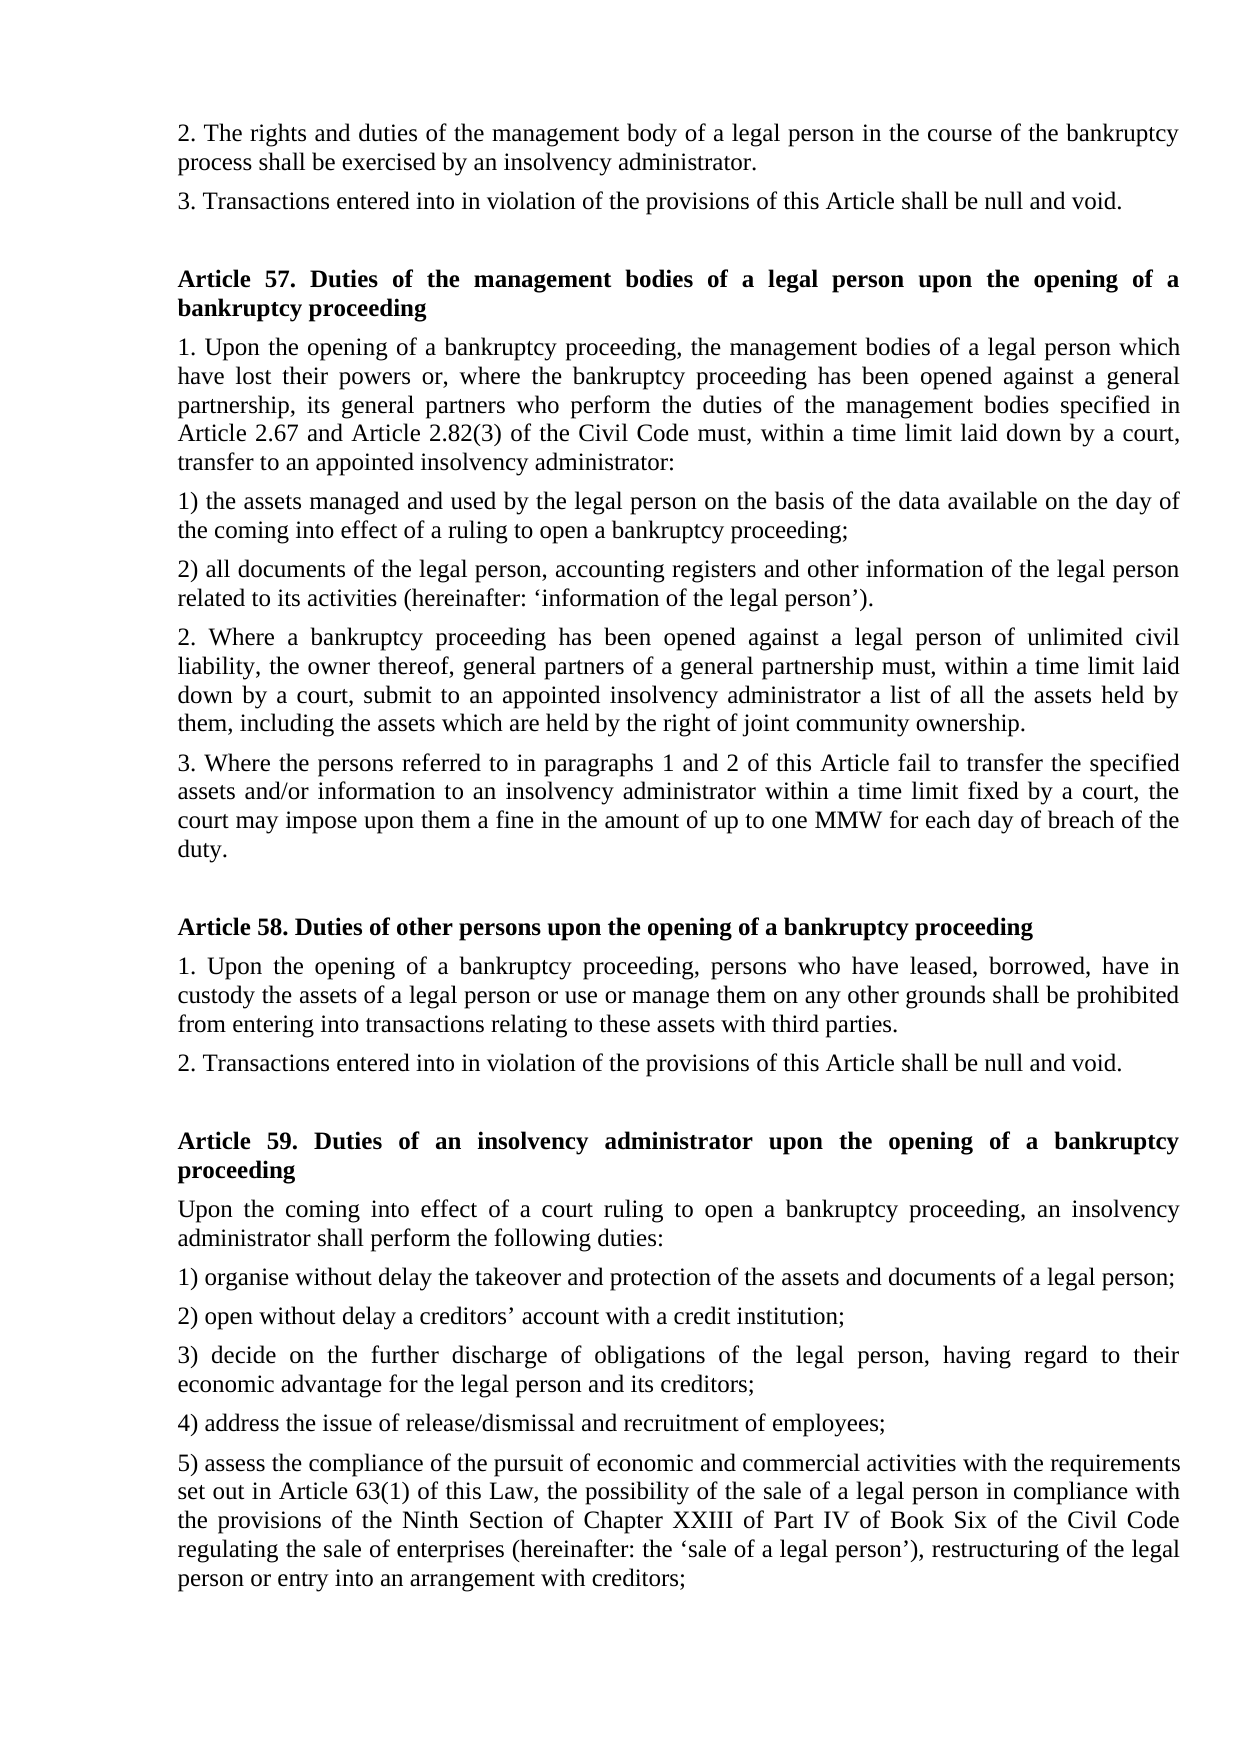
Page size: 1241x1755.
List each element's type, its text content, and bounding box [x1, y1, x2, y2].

text 3) decide on the further discharge of obligations of the legal person, having regard to their economic advantage for the legal person and its creditors; [177, 1341, 1181, 1398]
text 3. Transactions entered into in violation of the provisions of this Article shall be null and void. [177, 186, 1181, 215]
text Upon the coming into effect of a court ruling to open a bankruptcy proceeding, an insolvency administrator shall perform the following duties: [177, 1194, 1181, 1252]
text 2. The rights and duties of the management body of a legal person in the course of the bankruptcy process shall be exercised by an insolvency administrator. [177, 118, 1181, 176]
text 2) open without delay a creditors’ account with a credit institution; [177, 1301, 1181, 1330]
text 5) assess the compliance of the pursuit of economic and commercial activities with the requirements set out in Article 63(1) of this Law, the possibility of the sale of a legal person in compliance with the provisions of the Ninth Section of Chapter XXIII of Part IV of Book Six of the Civil Code regulating the sale of enterprises (hereinafter: the ‘sale of a legal person’), restructuring of the legal person or entry into an arrangement with creditors; [177, 1448, 1181, 1591]
text Article 58. Duties of other persons upon the opening of a bankruptcy proceeding [177, 912, 1181, 941]
text 1. Upon the opening of a bankruptcy proceeding, the management bodies of a legal person which have lost their powers or, where the bankruptcy proceeding has been opened against a general partnership, its general partners who perform the duties of the management bodies specified in Article 2.67 and Article 2.82(3) of the Civil Code must, within a time limit laid down by a court, transfer to an appointed insolvency administrator: [177, 332, 1181, 476]
text 2) all documents of the legal person, accounting registers and other information of the legal person related to its activities (hereinafter: ‘information of the legal person’). [177, 554, 1181, 612]
text 1) the assets managed and used by the legal person on the basis of the data available on the day of the coming into effect of a ruling to open a bankruptcy proceeding; [177, 486, 1181, 544]
text 4) address the issue of release/dismissal and recruitment of employees; [177, 1408, 1181, 1437]
text 2. Where a bankruptcy proceeding has been opened against a legal person of unlimited civil liability, the owner thereof, general partners of a general partnership must, within a time limit laid down by a court, submit to an appointed insolvency administrator a list of all the assets held by them, including the assets which are held by the right of joint community ownership. [177, 622, 1181, 737]
text Article 57. Duties of the management bodies of a legal person upon the opening of a bankruptcy proceeding [177, 264, 1181, 322]
text 3. Where the persons referred to in paragraphs 1 and 2 of this Article fail to transfer the specified assets and/or information to an insolvency administrator within a time limit fixed by a court, the court may impose upon them a fine in the amount of up to one MMW for each day of breach of the duty. [177, 748, 1181, 863]
text 1) organise without delay the takeover and protection of the assets and documents of a legal person; [177, 1262, 1181, 1291]
text Article 59. Duties of an insolvency administrator upon the opening of a bankruptcy proceeding [177, 1126, 1181, 1184]
text 1. Upon the opening of a bankruptcy proceeding, persons who have leased, borrowed, have in custody the assets of a legal person or use or manage them on any other grounds shall be prohibited from entering into transactions relating to these assets with third parties. [177, 951, 1181, 1038]
text 2. Transactions entered into in violation of the provisions of this Article shall be null and void. [177, 1048, 1181, 1077]
